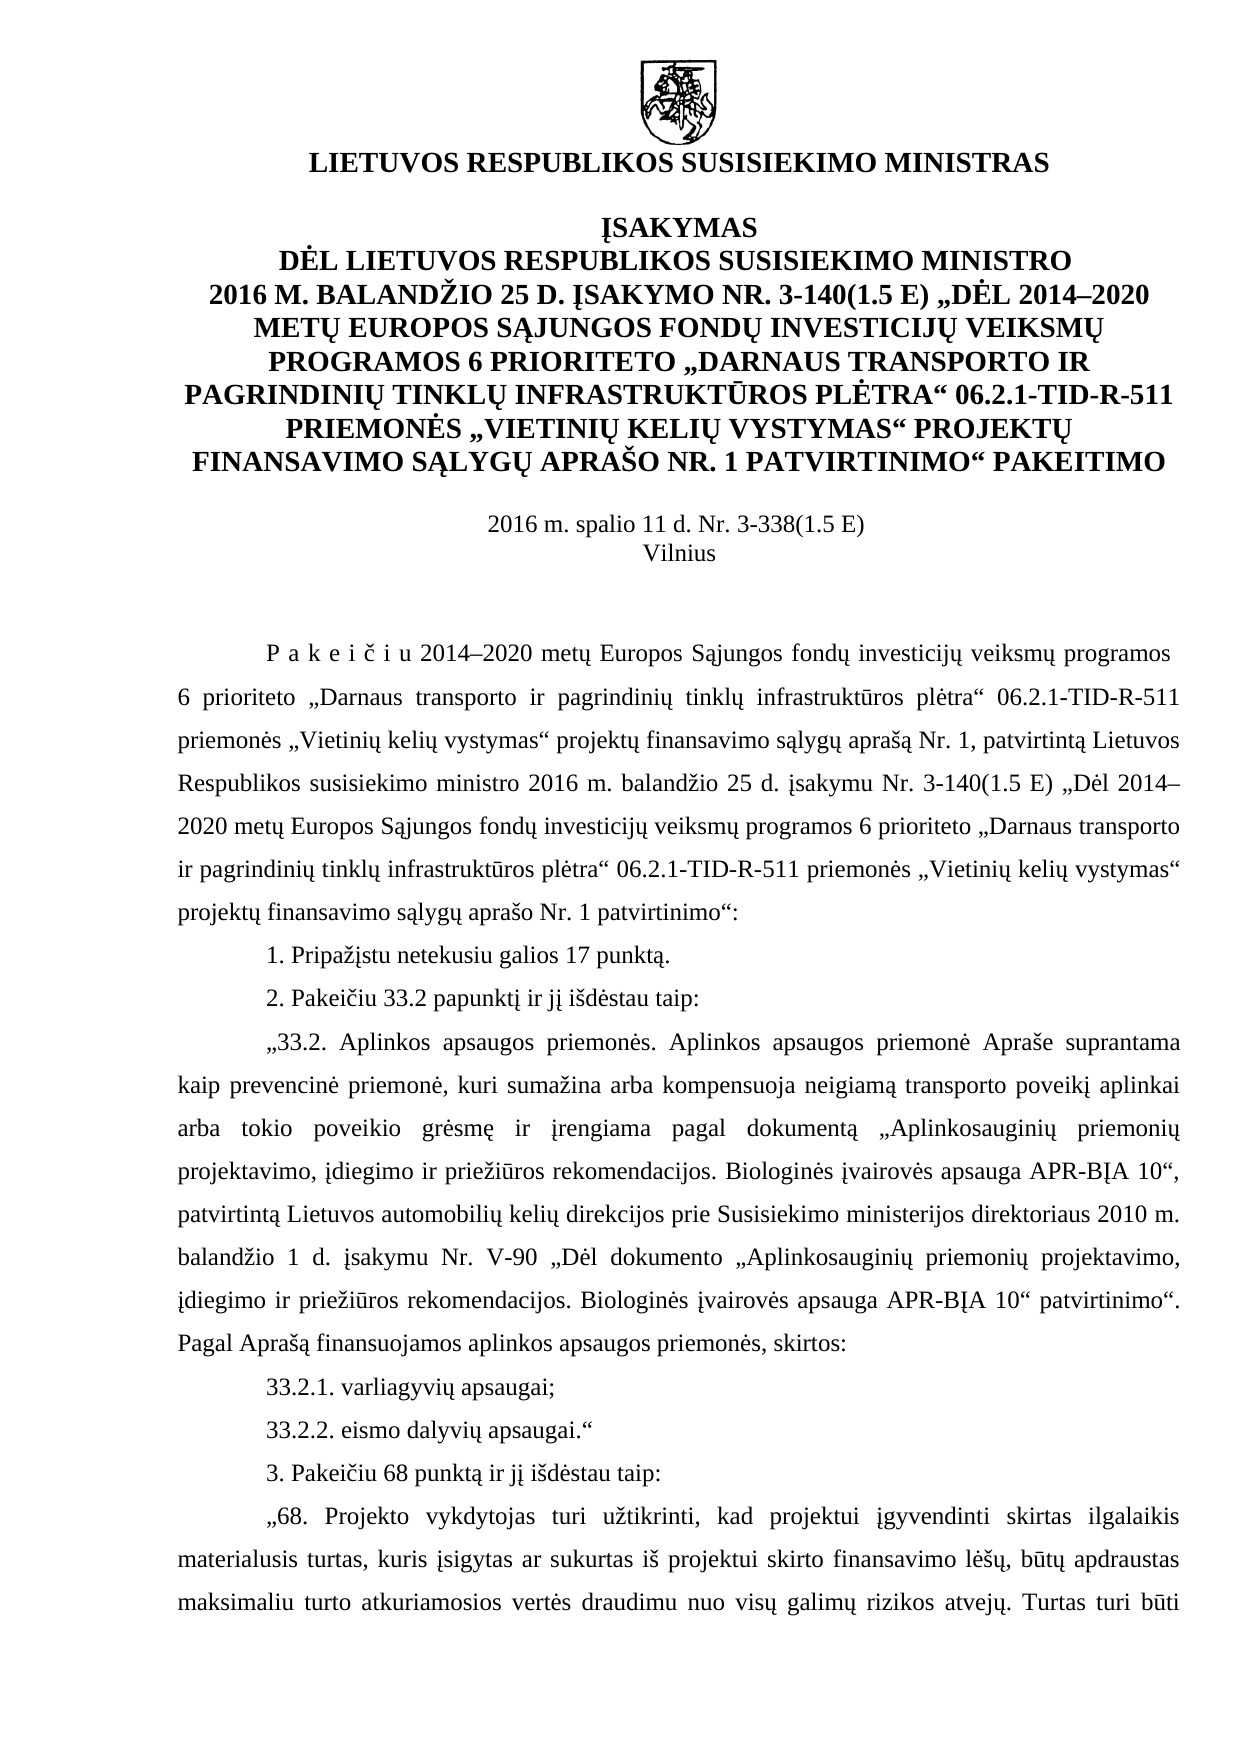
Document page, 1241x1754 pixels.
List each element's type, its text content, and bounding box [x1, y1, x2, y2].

text ĮSAKYMAS [177, 210, 1181, 243]
text „33.2. Aplinkos apsaugos priemonės. Aplinkos apsaugos priemonė Apraše suprantama kaip prevencinė priemonė, kuri sumažina arba kompensuoja neigiamą transporto poveikį aplinkai arba tokio poveikio grėsmę ir įrengiama pagal dokumentą „Aplinkosauginių priemonių projektavimo, įdiegimo ir priežiūros rekomendacijos. Biologinės įvairovės apsauga APR-BĮA 10“, patvirtintą Lietuvos automobilių kelių direkcijos prie Susisiekimo ministerijos direktoriaus 2010 m. balandžio 1 d. įsakymu Nr. V-90 „Dėl dokumento „Aplinkosauginių priemonių projektavimo, įdiegimo ir priežiūros rekomendacijos. Biologinės įvairovės apsauga APR-BĮA 10“ patvirtinimo“. Pagal Aprašą finansuojamos aplinkos apsaugos priemonės, skirtos: [177, 1027, 1181, 1357]
text 2016 m. spalio 11 d. Nr. 3-338(1.5 E) [177, 509, 1181, 538]
text 3. Pakeičiu 68 punktą ir jį išdėstau taip: [177, 1458, 1181, 1487]
text P a k e i č i u 2014–2020 metų Europos Sąjungos fondų investicijų veiksmų programos 6 prioriteto „Darnaus transporto ir pagrindinių tinklų infrastruktūros plėtra“ 06.2.1-TID-R-511 priemonės „Vietinių kelių vystymas“ projektų finansavimo sąlygų aprašą Nr. 1, patvirtintą Lietuvos Respublikos susisiekimo ministro 2016 m. balandžio 25 d. įsakymu Nr. 3-140(1.5 E) „Dėl 2014–2020 metų Europos Sąjungos fondų investicijų veiksmų programos 6 prioriteto „Darnaus transporto ir pagrindinių tinklų infrastruktūros plėtra“ 06.2.1-TID-R-511 priemonės „Vietinių kelių vystymas“ projektų finansavimo sąlygų aprašo Nr. 1 patvirtinimo“: [177, 638, 1181, 926]
text LIETUVOS RESPUBLIKOS SUSISIEKIMO MINISTRAS [177, 145, 1181, 178]
text Vilnius [177, 538, 1181, 567]
text 1. Pripažįstu netekusiu galios 17 punktą. [177, 940, 1181, 969]
text DĖL LIETUVOS RESPUBLIKOS SUSISIEKIMO MINISTRO 2016 M. balandžio 25 D. ĮSAKYMO NR. 3-140(1.5 E) „DĖL 2014–2020 METŲ EUROPOS SĄJUNGOS FONDŲ INVESTICIJŲ VEIKSMŲ PROGRAMOS 6 PRIORITETO „DARNAUS TRANSPORTO IR PAGRINDINIŲ TINKLŲ INFRASTRUKTŪROS PLĖTRA“ 06.2.1-TID-R-511 PRIEMONĖS „Vietinių kelių vystymas“ PROJEKTŲ FINANSAVIMO SĄLYGŲ APRAŠO NR. 1 PATVIRTINIMO“ PAKEITIMO [177, 243, 1181, 478]
text 2. Pakeičiu 33.2 papunktį ir jį išdėstau taip: [177, 983, 1181, 1012]
text 33.2.2. eismo dalyvių apsaugai.“ [177, 1415, 1181, 1443]
text 33.2.1. varliagyvių apsaugai; [177, 1372, 1181, 1400]
text „68. Projekto vykdytojas turi užtikrinti, kad projektui įgyvendinti skirtas ilgalaikis materialusis turtas, kuris įsigytas ar sukurtas iš projektui skirto finansavimo lėšų, būtų apdraustas maksimaliu turto atkuriamosios vertės draudimu nuo visų galimų rizikos atvejų. Turtas turi būti [177, 1501, 1181, 1616]
